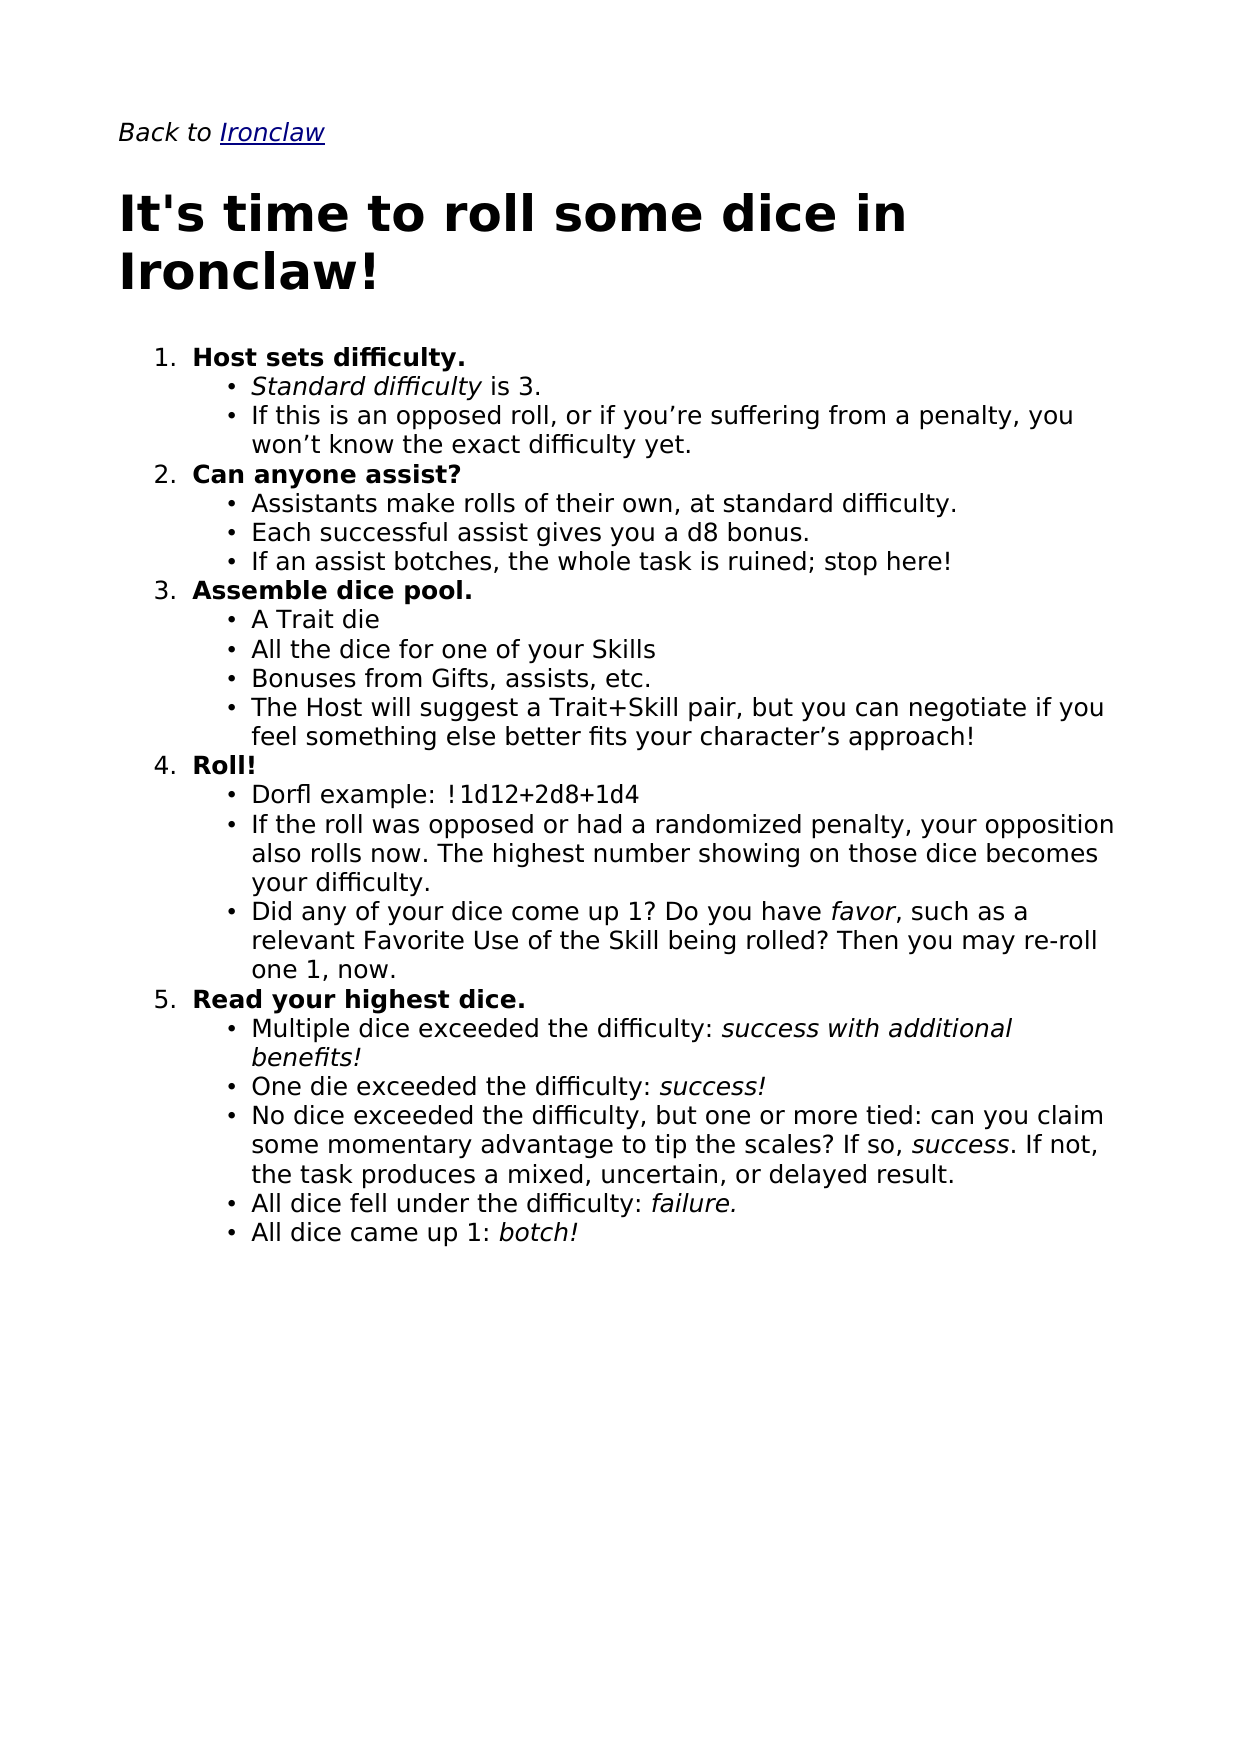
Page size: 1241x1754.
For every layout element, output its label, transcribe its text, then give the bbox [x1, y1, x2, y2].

list Can anyone assist? [177, 460, 1122, 489]
list Dorfl example: !1d12+2d8+1d4 [236, 781, 1122, 810]
list Multiple dice exceeded the difficulty: success with additional benefits! [236, 1014, 1122, 1072]
list If the roll was opposed or had a randomized penalty, your opposition also rolls now. The highest number showing on those dice becomes your difficulty. [236, 810, 1122, 897]
text Back to Ironclaw [118, 118, 1122, 147]
list The Host will suggest a Trait+Skill pair, but you can negotiate if you feel something else better fits your character’s approach! [236, 693, 1122, 752]
list Standard difficulty is 3. [236, 372, 1122, 402]
list All dice came up 1: botch! [236, 1218, 1122, 1247]
list No dice exceeded the difficulty, but one or more tied: can you claim some momentary advantage to tip the scales? If so, success. If not, the task produces a mixed, uncertain, or delayed result. [236, 1102, 1122, 1189]
list All the dice for one of your Skills [236, 635, 1122, 664]
list Host sets difficulty. [177, 343, 1122, 372]
list Read your highest dice. [177, 985, 1122, 1014]
list Assemble dice pool. [177, 577, 1122, 606]
list One die exceeded the difficulty: success! [236, 1072, 1122, 1102]
list Did any of your dice come up 1? Do you have favor, such as a relevant Favorite Use of the Skill being rolled? Then you may re-roll one 1, now. [236, 897, 1122, 985]
list Roll! [177, 752, 1122, 781]
subtitle It's time to roll some dice in Ironclaw! [118, 185, 1122, 301]
list All dice fell under the difficulty: failure. [236, 1189, 1122, 1218]
list If an assist botches, the whole task is ruined; stop here! [236, 547, 1122, 577]
list Assistants make rolls of their own, at standard difficulty. [236, 489, 1122, 518]
list Bonuses from Gifts, assists, etc. [236, 664, 1122, 693]
list If this is an opposed roll, or if you’re suffering from a penalty, you won’t know the exact difficulty yet. [236, 402, 1122, 460]
list Each successful assist gives you a d8 bonus. [236, 518, 1122, 547]
list A Trait die [236, 606, 1122, 635]
